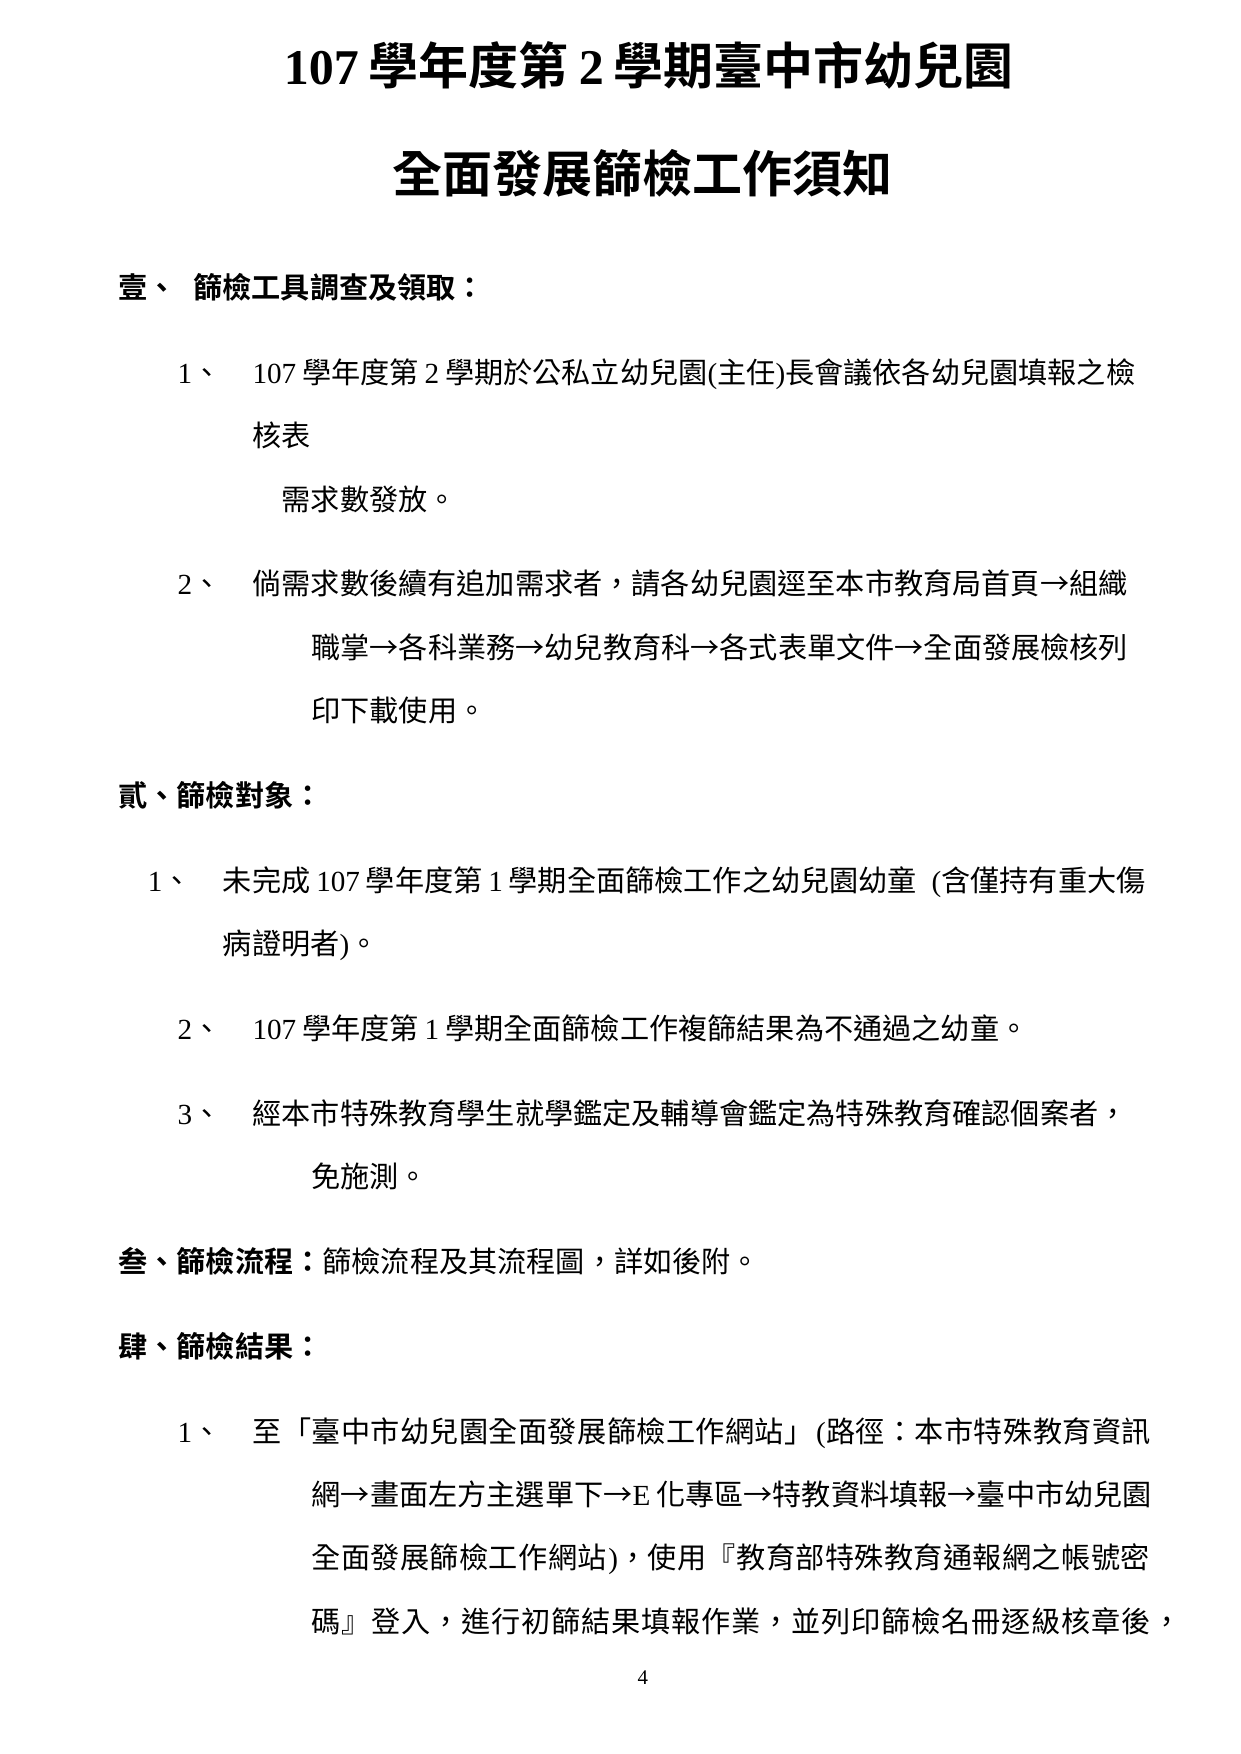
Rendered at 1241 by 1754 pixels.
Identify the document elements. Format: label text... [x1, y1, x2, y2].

list 107學年度第1學期全面篩檢工作複篩結果為不通過之幼童。 [177, 1006, 1152, 1048]
text 肆、篩檢結果： [118, 1323, 1167, 1366]
list 倘需求數後續有追加需求者，請各幼兒園逕至本市教育局首頁→組織職掌→各科業務→幼兒教育科→各式表單文件→全面發展檢核列印下載使用。 [177, 561, 1152, 730]
list 經本市特殊教育學生就學鑑定及輔導會鑑定為特殊教育確認個案者，免施測。 [177, 1090, 1152, 1196]
text 貳、篩檢對象： [118, 773, 1167, 815]
text 叁、篩檢流程：篩檢流程及其流程圖，詳如後附。 [118, 1239, 1167, 1281]
list 至「臺中市幼兒園全面發展篩檢工作網站」(路徑：本市特殊教育資訊網→畫面左方主選單下→E化專區→特教資料填報→臺中市幼兒園全面發展篩檢工作網站)，使用『教育部特殊教育通報網之帳號密碼』登入，進行初篩結果填報作業，並列印篩檢名冊逐級核章後，留校(園)備查。 [177, 1408, 1152, 1641]
list 107學年度第2學期於公私立幼兒園(主任)長會議依各幼兒園填報之檢核表 需求數發放。 [177, 349, 1152, 518]
list 篩檢工具調查及領取： [118, 264, 1137, 307]
list 未完成107學年度第1學期全面篩檢工作之幼兒園幼童 (含僅持有重大傷病證明者)。 [148, 857, 1152, 963]
text 全面發展篩檢工作須知 [118, 134, 1167, 207]
text 107學年度第2學期臺中市幼兒園 [118, 26, 1167, 98]
